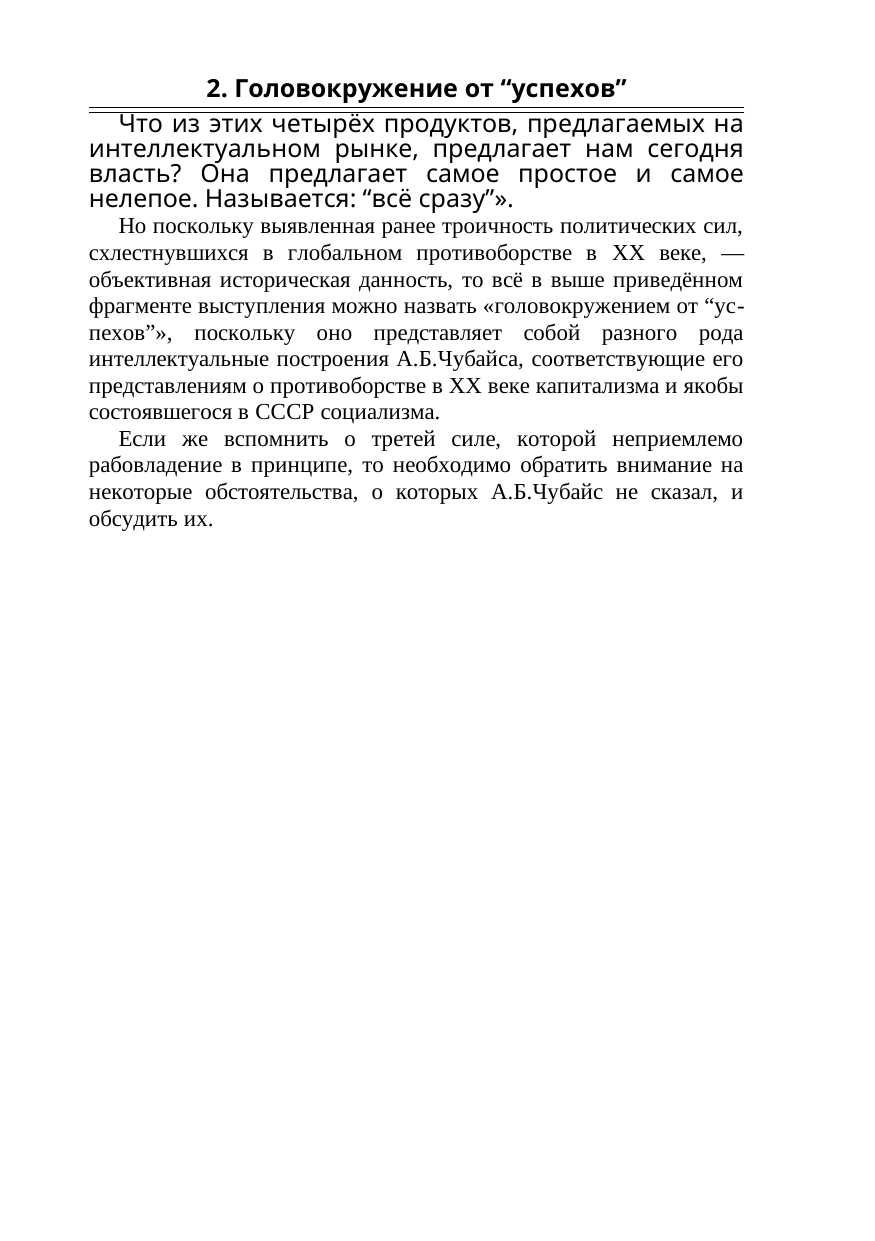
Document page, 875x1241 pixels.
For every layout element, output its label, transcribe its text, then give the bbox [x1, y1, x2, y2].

text Если же вспомнить о третей силе, которой неприемлемо рабовладение в принципе, то необходимо обратить внимание на некоторые обстоятельства, о которых А.Б.Чубайс не сказал, и обсудить их. [89, 425, 744, 531]
text Что из этих четырёх продуктов, предлагаемых на интеллектуальном рынке, предлагает нам сегодня власть? Она предлагает самое простое и самое нелепое. Называется: “всё сразу”». [89, 113, 744, 212]
text Но поскольку выявленная ранее троичность политических сил, схлестнувшихся в глобальном противоборстве в XX веке, — объе­к­тивная историческая данность, то всё в выше приведённом фра­гменте выступления можно назвать «головокружением от “ус­пе­хов”», поскольку оно представляет собой разного рода интеллектуальные построения А.Б.Чубайса, соответствующие его представлениям о противоборстве в ХХ веке капитализма и якобы состоявшегося в СССР социализма. [89, 212, 744, 425]
